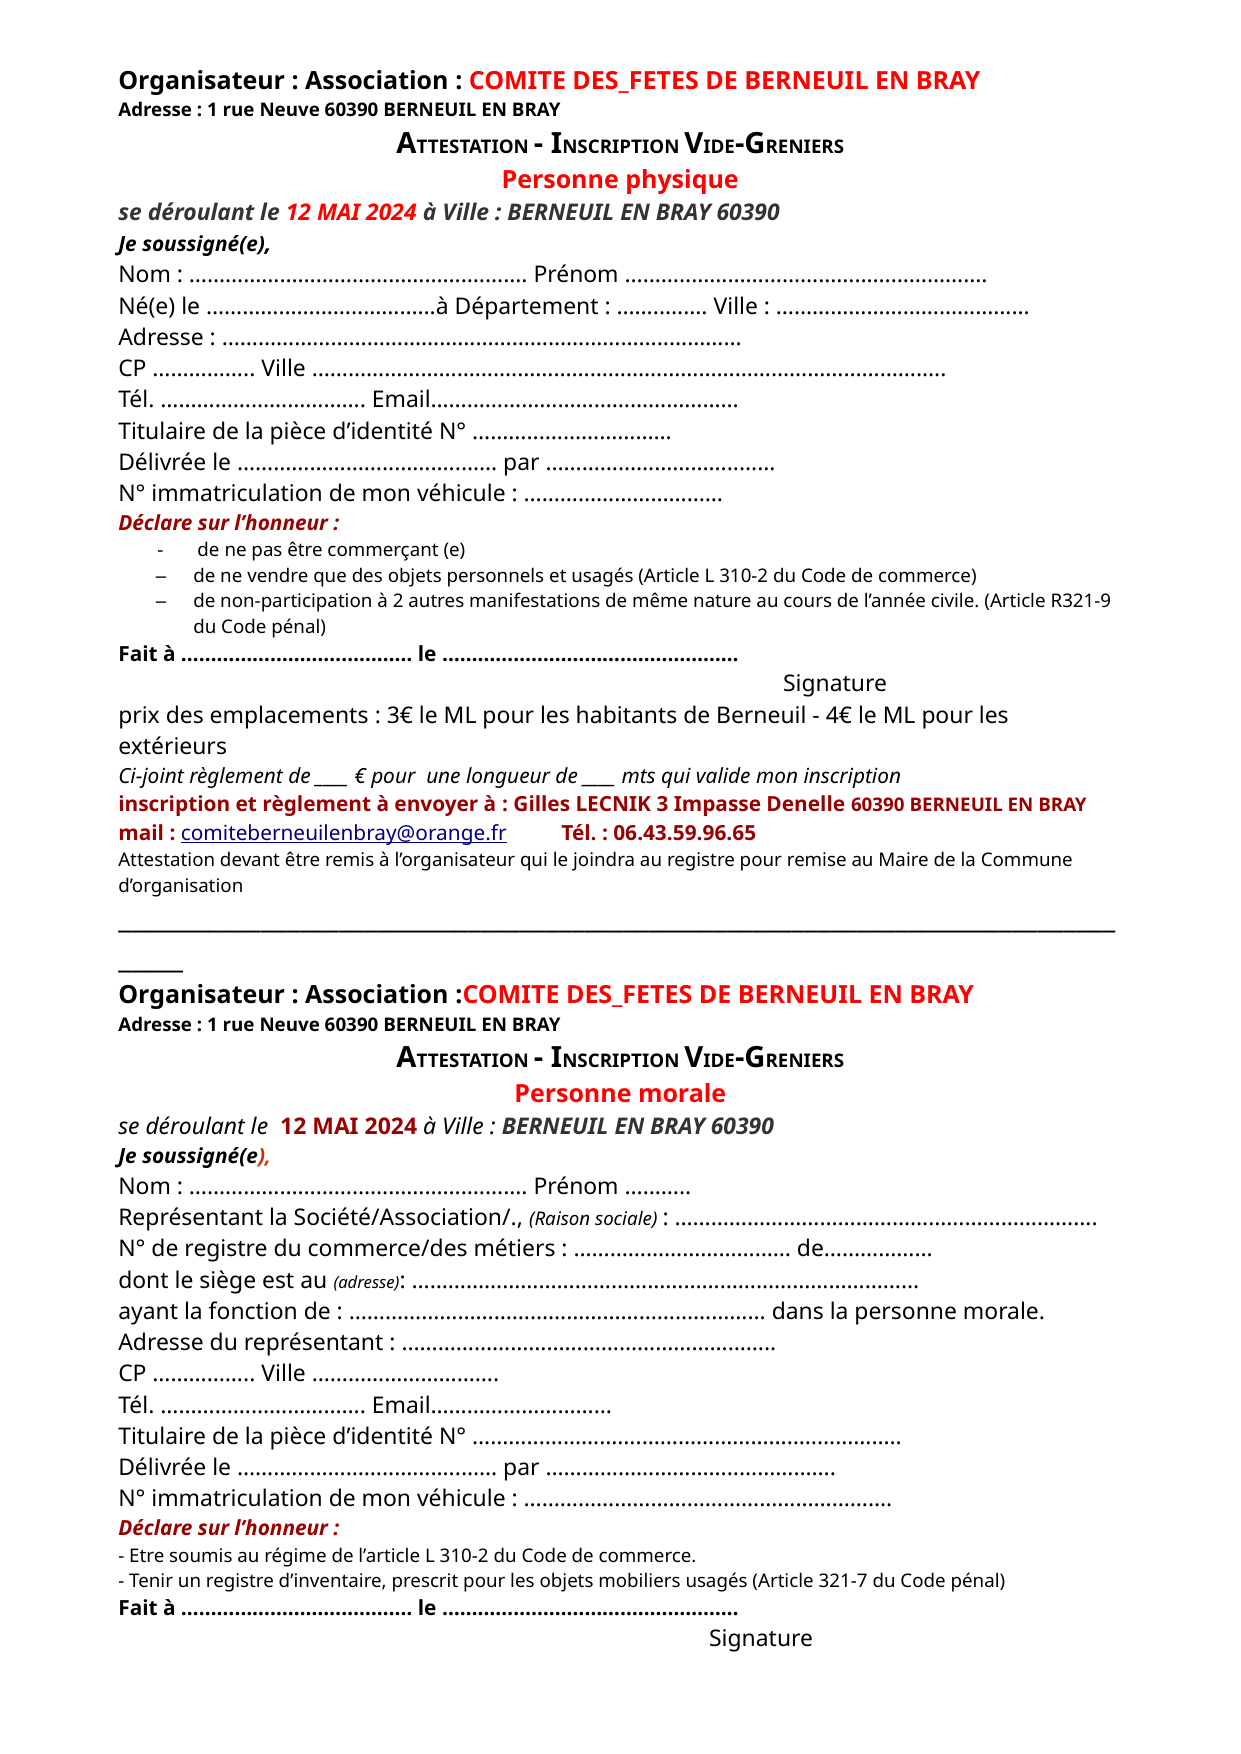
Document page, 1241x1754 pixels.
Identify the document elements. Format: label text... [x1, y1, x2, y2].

text inscription et règlement à envoyer à : Gilles LECNIK 3 Impasse Denelle 60390 BERNEUIL EN BRAY [118, 789, 1122, 818]
text se déroulant le 12 MAI 2024 à Ville : BERNEUIL EN BRAY 60390 [118, 1110, 1122, 1141]
text Titulaire de la pièce d’identité N° ………...…………….………………………..………….. [118, 1420, 1122, 1451]
text Adresse : 1 rue Neuve 60390 BERNEUIL EN BRAY [118, 1011, 1122, 1036]
text N° de registre du commerce/des métiers : ……………………………… de……………… [118, 1232, 1122, 1263]
text - Tenir un registre d’inventaire, prescrit pour les objets mobiliers usagés (Article 321-7 du Code pénal) [118, 1567, 1122, 1593]
text Nom : ………………………………………….……. Prénom ……….. [118, 1170, 1122, 1201]
text Tél. ……………………………. Email………………………… [118, 1388, 1122, 1420]
text Représentant la Société/Association/., (Raison sociale) : ……………………………………………………………. [118, 1201, 1122, 1232]
text Fait à ………………………………… le ………………………………..………… [118, 1593, 1122, 1621]
text Ci-joint règlement de ____ € pour une longueur de ____ mts qui valide mon inscription [118, 761, 1122, 789]
text prix des emplacements : 3€ le ML pour les habitants de Berneuil - 4€ le ML pour les extérieurs [118, 698, 1122, 761]
text Signature [118, 667, 1122, 698]
text Fait à ………………………………… le ………………………………..………… [118, 639, 1122, 667]
text Tél. ……………………………. Email…………………………………………… [118, 383, 1122, 414]
text - Etre soumis au régime de l’article L 310-2 du Code de commerce. [118, 1542, 1122, 1567]
text Adresse : ………………………………………………………………..………… [118, 321, 1122, 352]
text ATTESTATION - INSCRIPTION VIDE-GRENIERS [118, 122, 1122, 162]
text se déroulant le 12 MAI 2024 à Ville : BERNEUIL EN BRAY 60390 [118, 196, 1122, 227]
text ayant la fonction de : …………………………………………………………… dans la personne morale. [118, 1295, 1122, 1326]
text Organisateur : Association :COMITE DES_FETES DE BERNEUIL EN BRAY [118, 977, 1122, 1011]
text Organisateur : Association : COMITE DES_FETES DE BERNEUIL EN BRAY [118, 62, 1122, 97]
text Attestation devant être remis à l’organisateur qui le joindra au registre pour remise au Maire de la Commune d’organisation [118, 846, 1122, 897]
text Je soussigné(e), [118, 1141, 1122, 1170]
text mail : comiteberneuilenbray@orange.fr Tél. : 06.43.59.96.65 [118, 818, 1122, 846]
text Adresse du représentant : …………………………………………………….. [118, 1326, 1122, 1357]
text Né(e) le ……………………..…………à Département : ……..……. Ville : …………………………………… [118, 289, 1122, 321]
text Personne physique [118, 162, 1122, 196]
text - de ne pas être commerçant (e) [118, 537, 1122, 562]
text dont le siège est au (adresse): ………………………………………………………………………… [118, 1263, 1122, 1295]
text Signature [118, 1621, 1122, 1653]
text Nom : ………………………………………….……. Prénom ………..…………………………………………. [118, 258, 1122, 289]
text __________________________________________________________________________________ [118, 897, 1122, 977]
text Adresse : 1 rue Neuve 60390 BERNEUIL EN BRAY [118, 97, 1122, 122]
text ATTESTATION - INSCRIPTION VIDE-GRENIERS [118, 1036, 1122, 1076]
list de non-participation à 2 autres manifestations de même nature au cours de l’année civile. (Article R321-9 du Code pénal) [156, 588, 1122, 639]
text CP …………….. Ville ………………………….……………………………………………………………….. [118, 352, 1122, 383]
text Je soussigné(e), [118, 227, 1122, 258]
list de ne vendre que des objets personnels et usagés (Article L 310-2 du Code de commerce) [156, 562, 1122, 588]
text Titulaire de la pièce d’identité N° ………...………………… [118, 414, 1122, 446]
text Déclare sur l’honneur : [118, 508, 1122, 537]
text N° immatriculation de mon véhicule : ……………………………………………………. [118, 1482, 1122, 1513]
text Personne morale [118, 1076, 1122, 1110]
text Délivrée le ……………………..………..…… par …………………………..……………. [118, 1451, 1122, 1482]
text Délivrée le ……………………..………..…… par …………………………..…… [118, 446, 1122, 477]
text N° immatriculation de mon véhicule : …………………………… [118, 477, 1122, 508]
text Déclare sur l’honneur : [118, 1513, 1122, 1542]
text CP …………….. Ville …………………………. [118, 1357, 1122, 1388]
